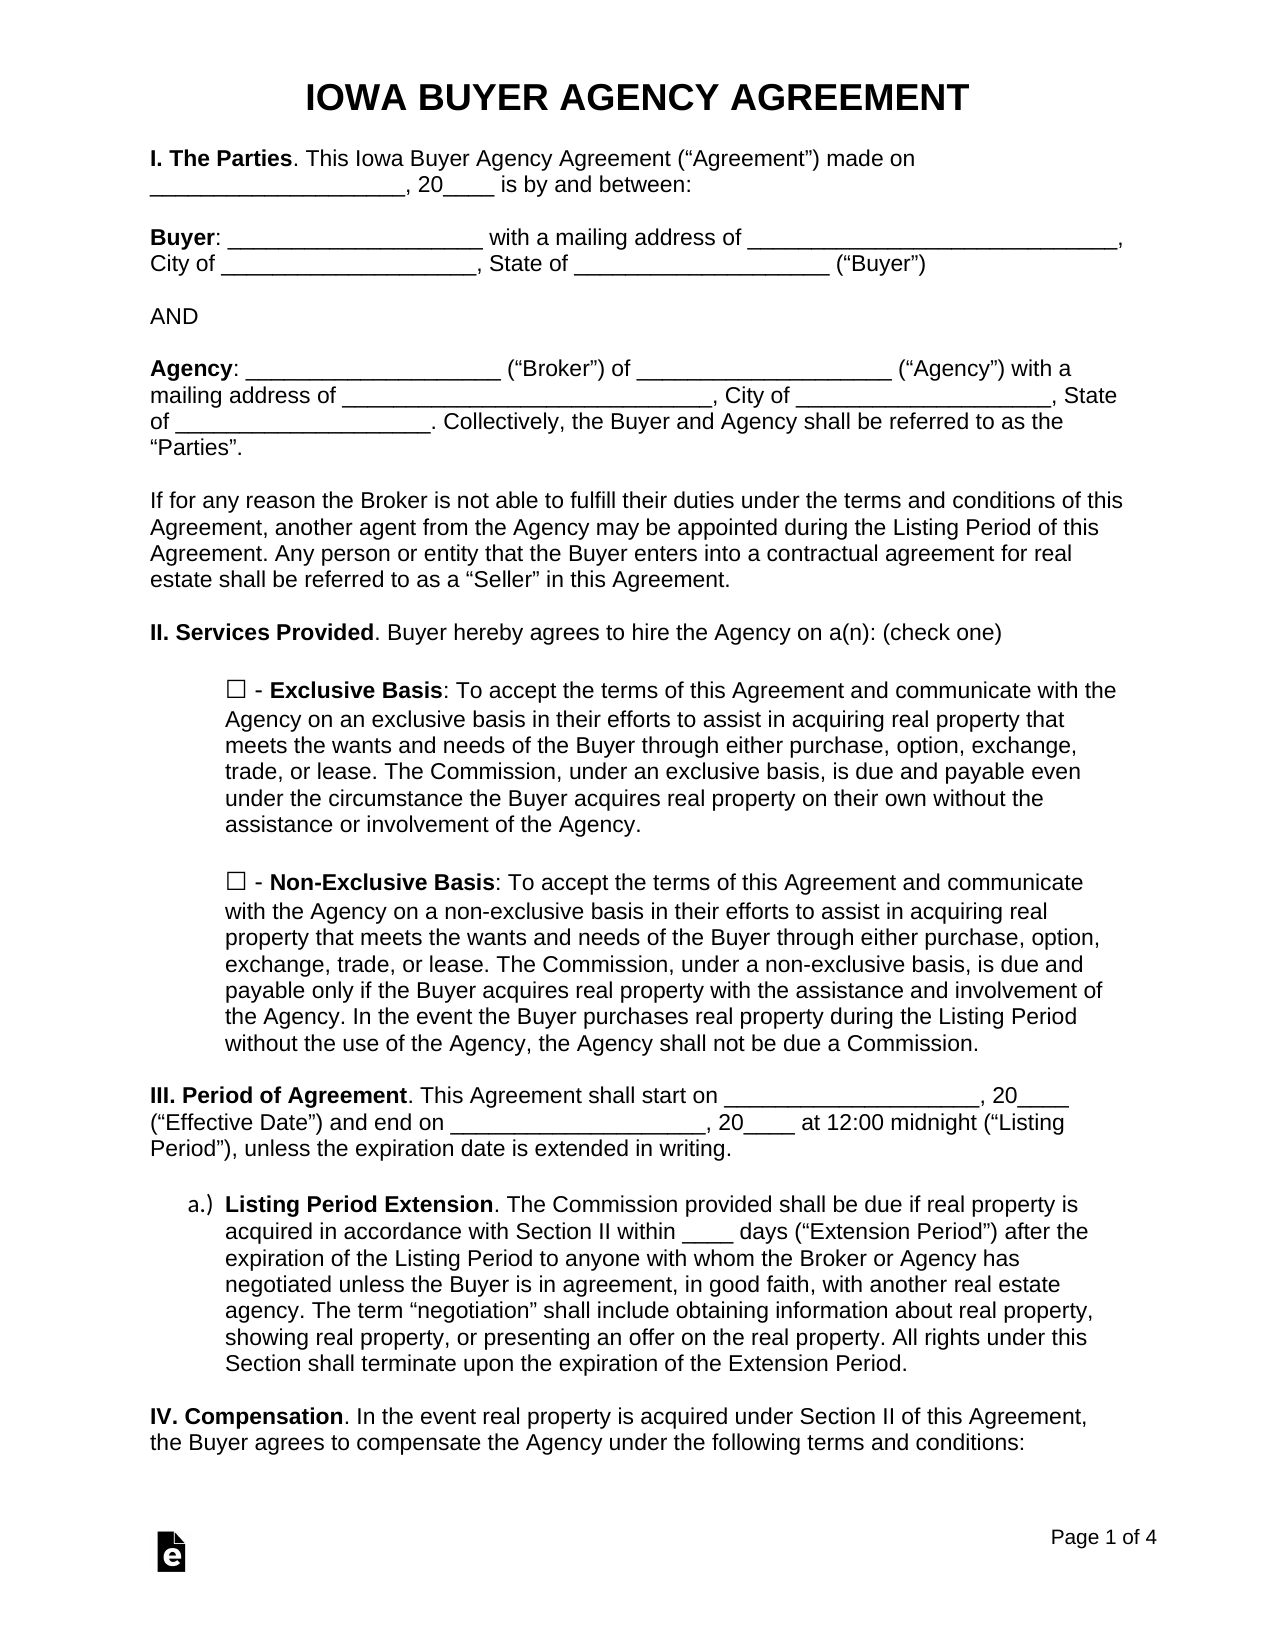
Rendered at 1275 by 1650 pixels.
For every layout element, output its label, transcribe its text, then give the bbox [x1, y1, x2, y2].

text If for any reason the Broker is not able to fulfill their duties under the terms and conditions of this Agreement, another agent from the Agency may be appointed during the Listing Period of this Agreement. Any person or entity that the Buyer enters into a contractual agreement for real estate shall be referred to as a “Seller” in this Agreement. [150, 487, 1125, 592]
text ☐ - Non-Exclusive Basis: To accept the terms of this Agreement and communicate with the Agency on a non-exclusive basis in their efforts to assist in acquiring real property that meets the wants and needs of the Buyer through either purchase, option, exchange, trade, or lease. The Commission, under a non-exclusive basis, is due and payable only if the Buyer acquires real property with the assistance and involvement of the Agency. In the event the Buyer purchases real property during the Listing Period without the use of the Agency, the Agency shall not be due a Commission. [225, 864, 1125, 1056]
list Listing Period Extension. The Commission provided shall be due if real property is acquired in accordance with Section II within ____ days (“Extension Period”) after the expiration of the Listing Period to anyone with whom the Broker or Agency has negotiated unless the Buyer is in agreement, in good faith, with another real estate agency. The term “negotiation” shall include obtaining information about real property, showing real property, or presenting an offer on the real property. All rights under this Section shall terminate upon the expiration of the Extension Period. [187, 1188, 1125, 1376]
text IOWA BUYER AGENCY AGREEMENT [150, 75, 1125, 118]
text Buyer: ____________________ with a mailing address of _____________________________, City of ____________________, State of ____________________ (“Buyer”) [150, 223, 1125, 276]
text III. Period of Agreement. This Agreement shall start on ____________________, 20____ (“Effective Date”) and end on ____________________, 20____ at 12:00 midnight (“Listing Period”), unless the expiration date is extended in writing. [150, 1082, 1125, 1161]
text IV. Compensation. In the event real property is acquired under Section II of this Agreement, the Buyer agrees to compensate the Agency under the following terms and conditions: [150, 1403, 1125, 1455]
text Agency: ____________________ (“Broker”) of ____________________ (“Agency”) with a mailing address of _____________________________, City of ____________________, State of ____________________. Collectively, the Buyer and Agency shall be referred to as the “Parties”. [150, 355, 1125, 461]
text ☐ - Exclusive Basis: To accept the terms of this Agreement and communicate with the Agency on an exclusive basis in their efforts to assist in acquiring real property that meets the wants and needs of the Buyer through either purchase, option, exchange, trade, or lease. The Commission, under an exclusive basis, is due and payable even under the circumstance the Buyer acquires real property on their own without the assistance or involvement of the Agency. [225, 672, 1125, 837]
text II. Services Provided. Buyer hereby agrees to hire the Agency on a(n): (check one) [150, 619, 1125, 645]
text AND [150, 303, 1125, 329]
text I. The Parties. This Iowa Buyer Agency Agreement (“Agreement”) made on ____________________, 20____ is by and between: [150, 144, 1125, 197]
